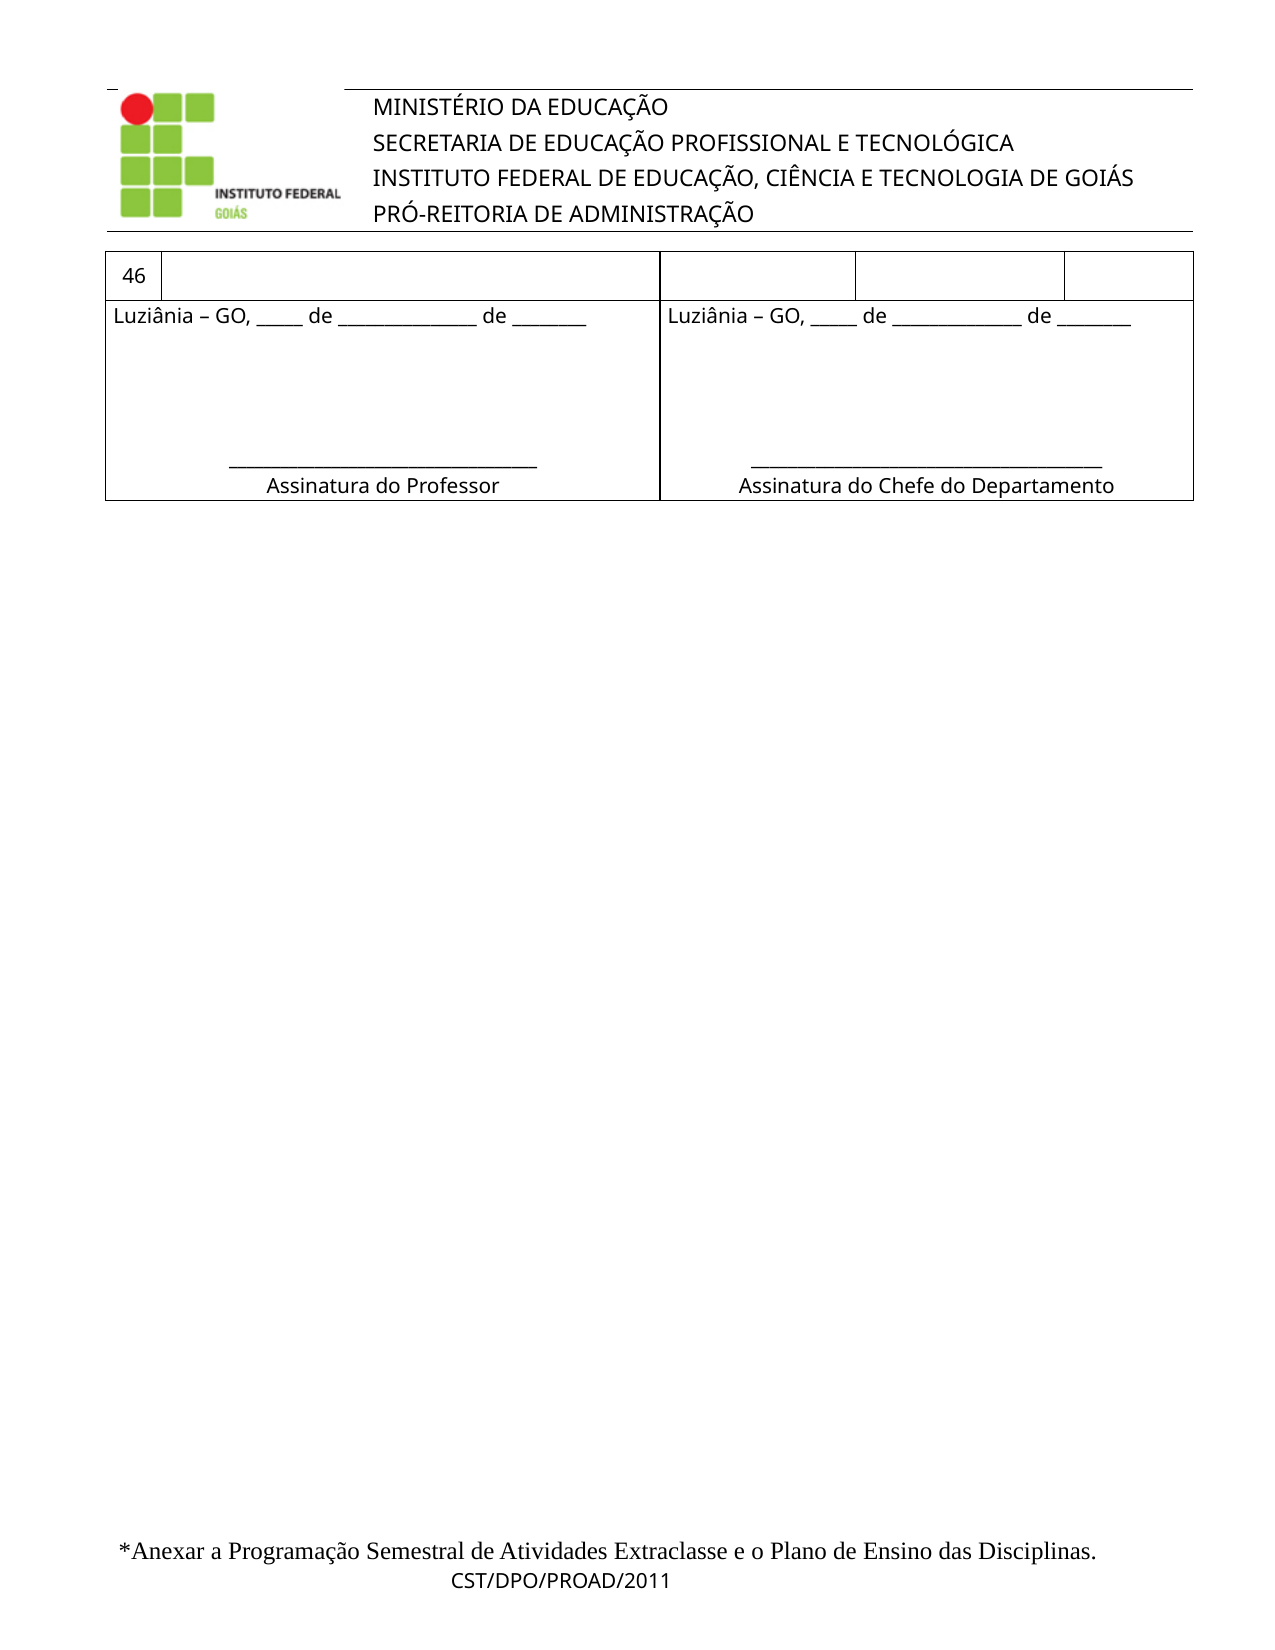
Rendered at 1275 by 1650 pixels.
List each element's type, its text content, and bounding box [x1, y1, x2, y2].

table_cell [661, 252, 855, 300]
table_cell 46 [106, 252, 161, 300]
picture [118, 89, 345, 223]
table_cell [162, 252, 659, 300]
table_cell [1065, 252, 1193, 300]
table_cell [856, 252, 1064, 300]
table_cell Luziânia – GO, _____ de _______________ de ________ ____________________________________ Assinatura do Professor [106, 301, 659, 500]
table_cell Luziânia – GO, _____ de ______________ de ________ ______________________________________ Assinatura do Chefe do Departamento [661, 301, 1193, 500]
